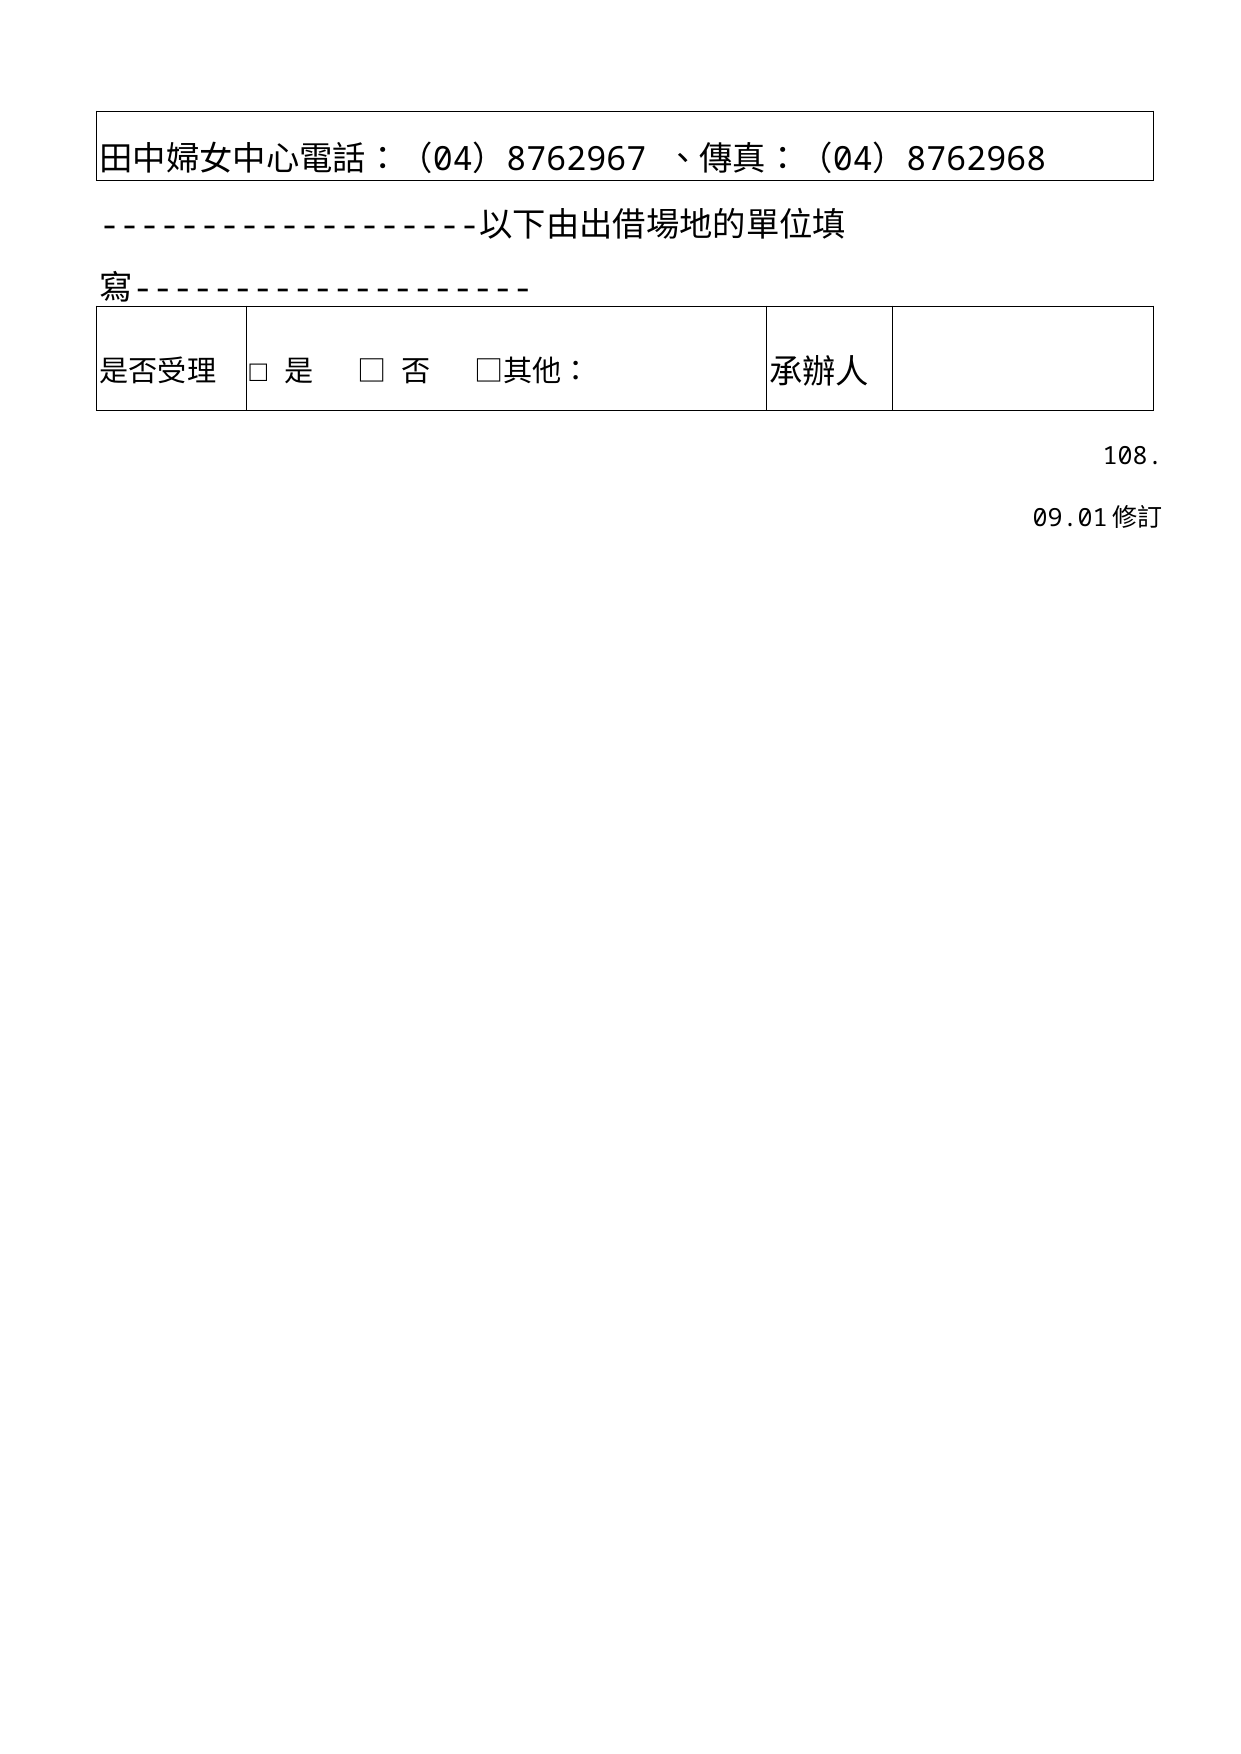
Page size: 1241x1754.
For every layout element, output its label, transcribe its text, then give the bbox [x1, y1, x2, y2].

table_cell [893, 307, 1153, 410]
table_cell 是否受理 [97, 307, 246, 410]
table_cell 承辦人 [767, 307, 892, 410]
table_cell 田中婦女中心電話：（04）8762967 、傳真：（04）8762968 [97, 112, 1153, 179]
text 108.09.01修訂 [187, 411, 1162, 536]
table_cell □ 是 □ 否 □其他： [247, 307, 766, 410]
table_cell -------------------以下由出借場地的單位填寫-------------------- [96, 181, 1153, 306]
